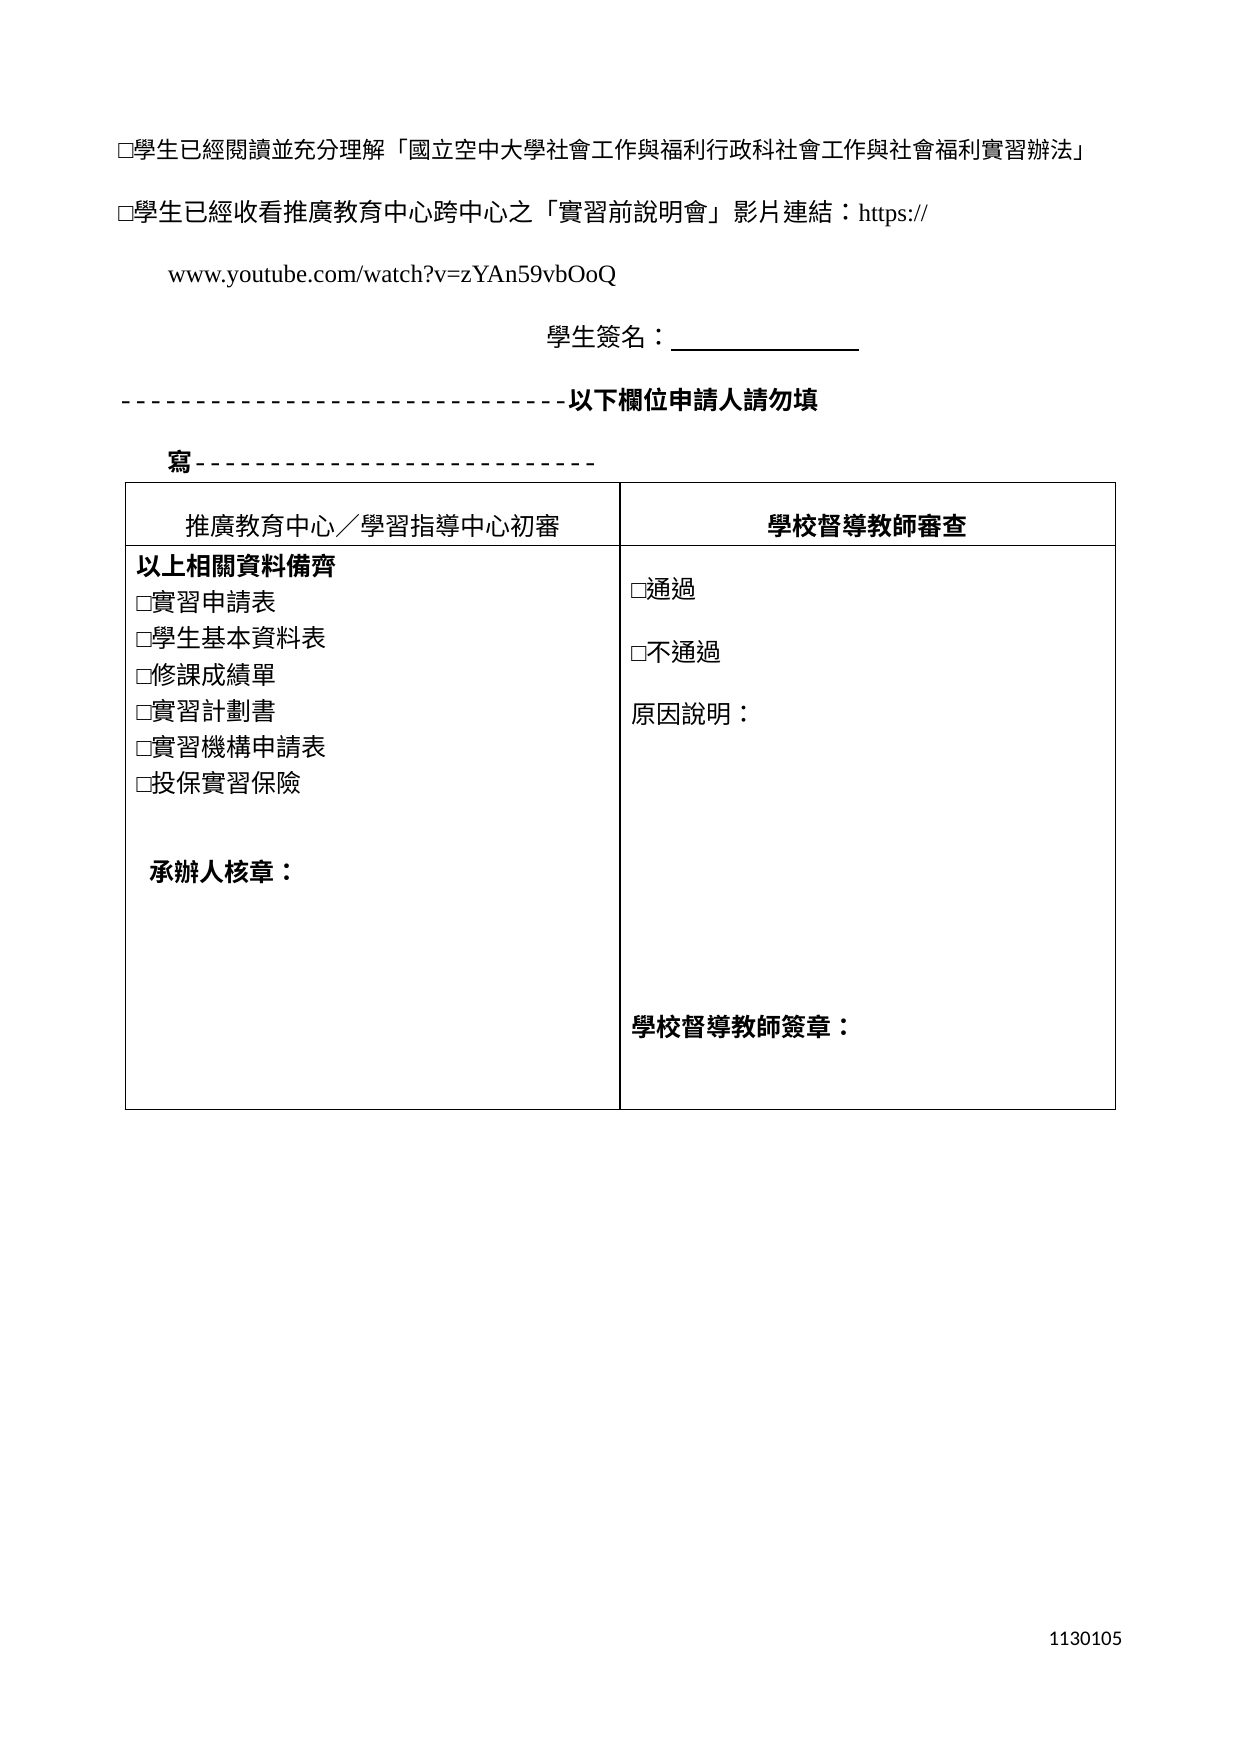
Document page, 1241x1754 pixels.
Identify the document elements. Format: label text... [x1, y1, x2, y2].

table_header 推廣教育中心／學習指導中心初審 [126, 483, 619, 545]
text ------------------------------以下欄位申請人請勿填寫--------------------------- [118, 357, 1122, 482]
table_cell 以上相關資料備齊 □實習申請表 □學生基本資料表 □修課成績單 □實習計劃書 □實習機構申請表 □投保實習保險 承辦人核章： [126, 546, 619, 1109]
table_header 學校督導教師審查 [621, 483, 1115, 545]
table_cell □通過 □不通過 原因說明： 學校督導教師簽章： [621, 546, 1115, 1109]
text □學生已經閱讀並充分理解「國立空中大學社會工作與福利行政科社會工作與社會福利實習辦法」 [118, 107, 1122, 169]
text □學生已經收看推廣教育中心跨中心之「實習前說明會」影片連結：https://www.youtube.com/watch?v=zYAn59vbOoQ [118, 169, 1122, 294]
text 學生簽名： [167, 294, 1122, 357]
